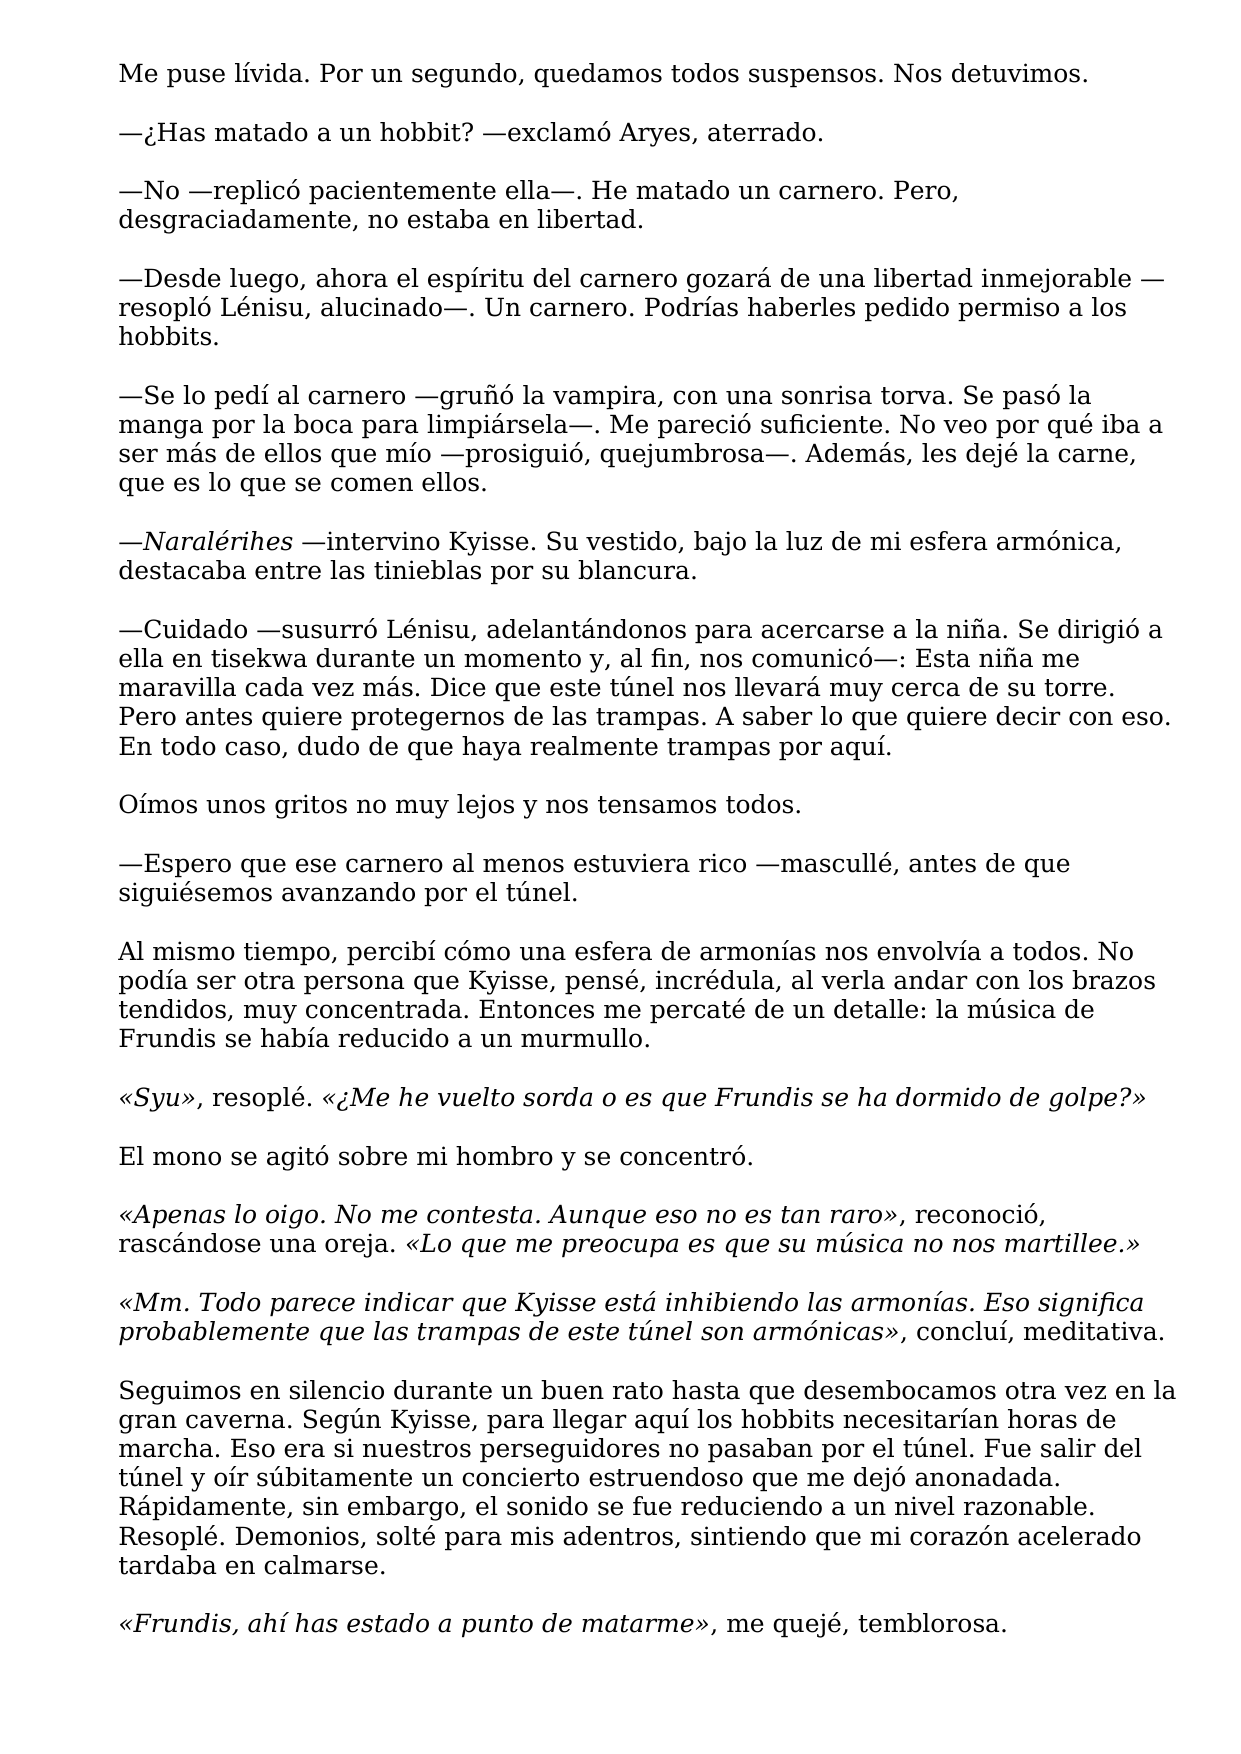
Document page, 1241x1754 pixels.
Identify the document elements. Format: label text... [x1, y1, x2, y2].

text —Desde luego, ahora el espíritu del carnero gozará de una libertad inmejorable —resopló Lénisu, alucinado—. Un carnero. Podrías haberles pedido permiso a los hobbits. [118, 264, 1181, 352]
text —Espero que ese carnero al menos estuviera rico —mascullé, antes de que siguiésemos avanzando por el túnel. [118, 849, 1181, 907]
text —Se lo pedí al carnero —gruñó la vampira, con una sonrisa torva. Se pasó la manga por la boca para limpiársela—. Me pareció suficiente. No veo por qué iba a ser más de ellos que mío —prosiguió, quejumbrosa—. Además, les dejé la carne, que es lo que se comen ellos. [118, 381, 1181, 498]
text —No —replicó pacientemente ella—. He matado un carnero. Pero, desgraciadamente, no estaba en libertad. [118, 176, 1181, 235]
text «Mm. Todo parece indicar que Kyisse está inhibiendo las armonías. Eso significa probablemente que las trampas de este túnel son armónicas», concluí, meditativa. [118, 1288, 1181, 1346]
text Seguimos en silencio durante un buen rato hasta que desembocamos otra vez en la gran caverna. Según Kyisse, para llegar aquí los hobbits necesitarían horas de marcha. Eso era si nuestros perseguidores no pasaban por el túnel. Fue salir del túnel y oír súbitamente un concierto estruendoso que me dejó anonadada. Rápidamente, sin embargo, el sonido se fue reduciendo a un nivel razonable. Resoplé. Demonios, solté para mis adentros, sintiendo que mi corazón acelerado tardaba en calmarse. [118, 1376, 1181, 1580]
text —¿Has matado a un hobbit? —exclamó Aryes, aterrado. [118, 118, 1181, 147]
text «Apenas lo oigo. No me contesta. Aunque eso no es tan raro», reconoció, rascándose una oreja. «Lo que me preocupa es que su música no nos martillee.» [118, 1200, 1181, 1259]
text Al mismo tiempo, percibí cómo una esfera de armonías nos envolvía a todos. No podía ser otra persona que Kyisse, pensé, incrédula, al verla andar con los brazos tendidos, muy concentrada. Entonces me percaté de un detalle: la música de Frundis se había reducido a un murmullo. [118, 937, 1181, 1053]
text Me puse lívida. Por un segundo, quedamos todos suspensos. Nos detuvimos. [118, 59, 1181, 88]
text —Naralérihes —intervino Kyisse. Su vestido, bajo la luz de mi esfera armónica, destacaba entre las tinieblas por su blancura. [118, 527, 1181, 586]
text Oímos unos gritos no muy lejos y nos tensamos todos. [118, 790, 1181, 819]
text «Syu», resoplé. «¿Me he vuelto sorda o es que Frundis se ha dormido de golpe?» [118, 1083, 1181, 1112]
text —Cuidado —susurró Lénisu, adelantándonos para acercarse a la niña. Se dirigió a ella en tisekwa durante un momento y, al fin, nos comunicó—: Esta niña me maravilla cada vez más. Dice que este túnel nos llevará muy cerca de su torre. Pero antes quiere protegernos de las trampas. A saber lo que quiere decir con eso. En todo caso, dudo de que haya realmente trampas por aquí. [118, 615, 1181, 761]
text «Frundis, ahí has estado a punto de matarme», me quejé, temblorosa. [118, 1609, 1181, 1639]
text El mono se agitó sobre mi hombro y se concentró. [118, 1142, 1181, 1171]
